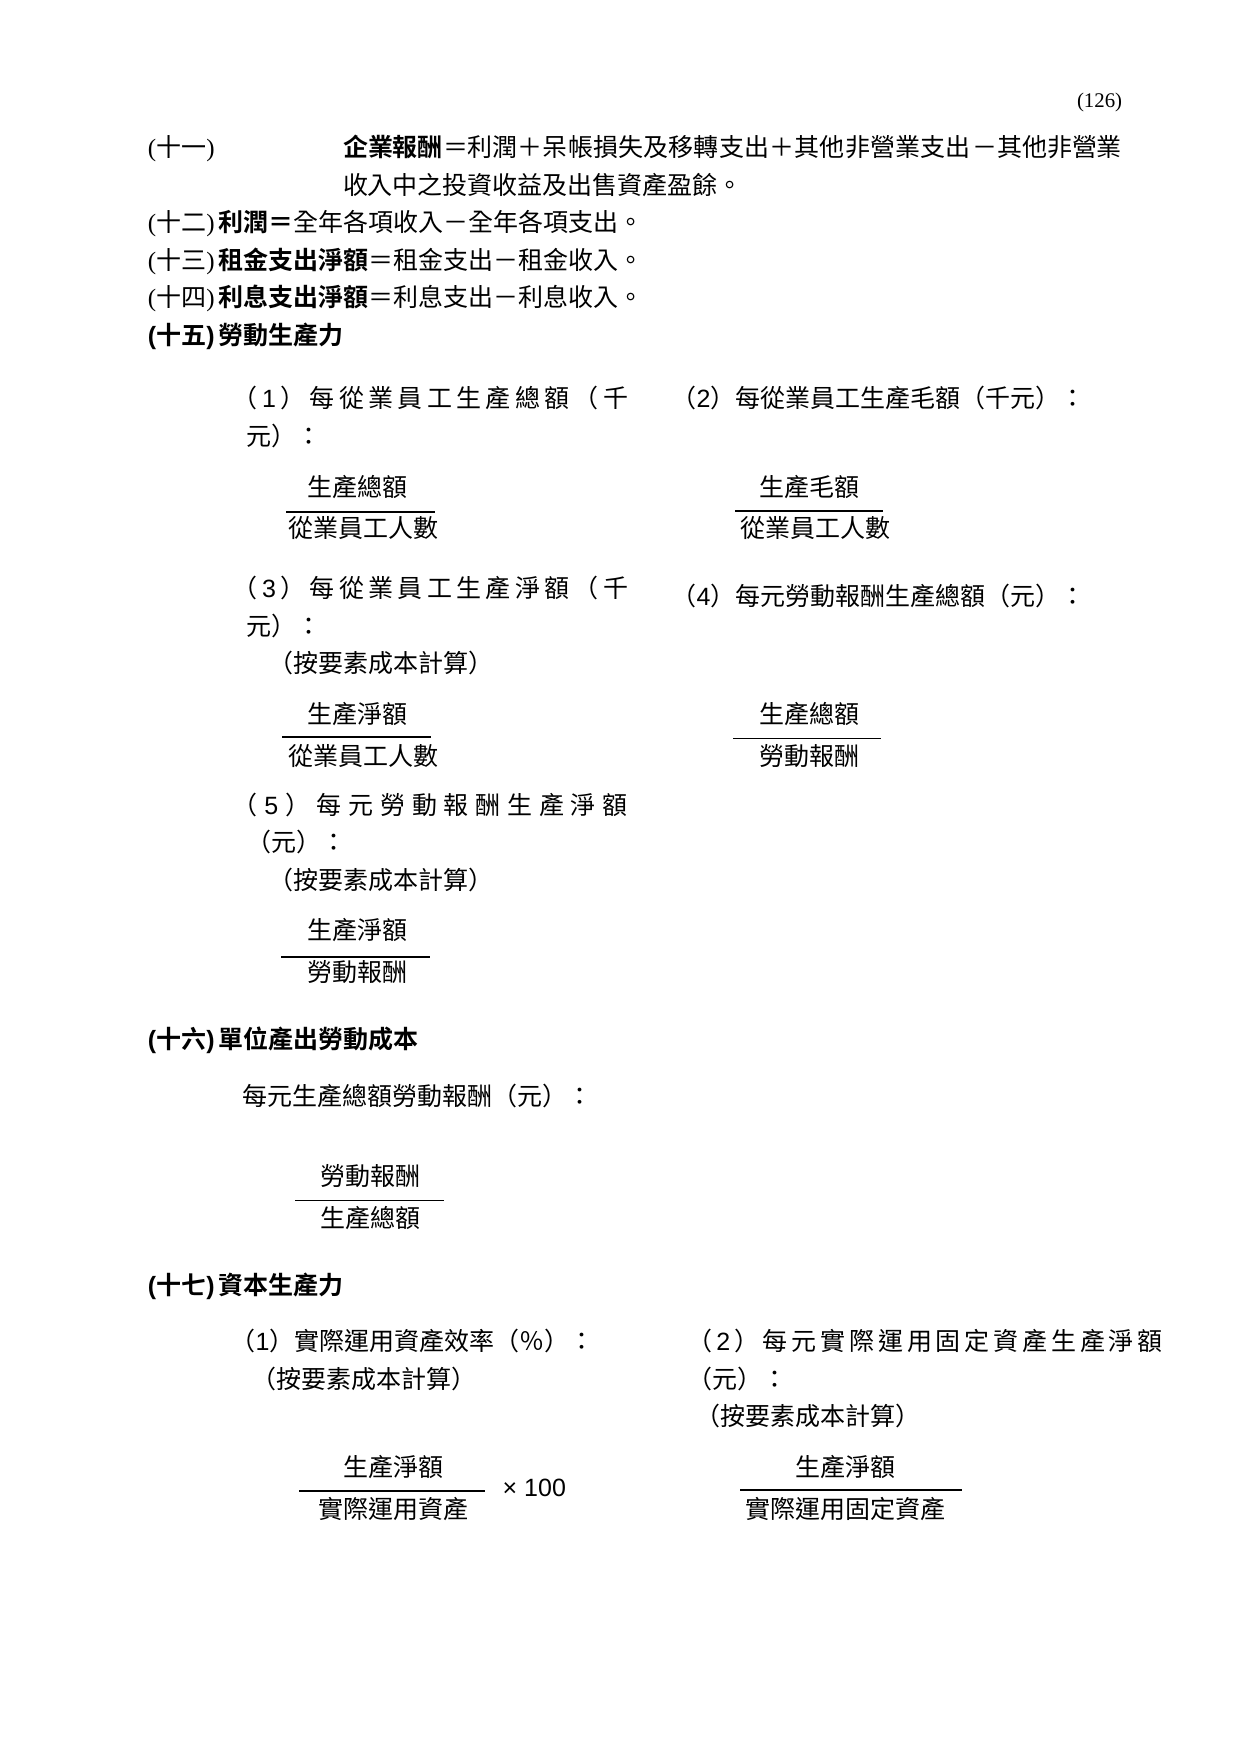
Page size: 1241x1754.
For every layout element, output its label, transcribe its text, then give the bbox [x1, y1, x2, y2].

list 勞動生產力 [148, 314, 1122, 352]
table_cell [631, 1143, 1120, 1246]
table_cell 生產淨額 實際運用固定資產 [672, 1434, 1167, 1550]
list 企業報酬＝利潤＋呆帳損失及移轉支出＋其他非營業支出－其他非營業收入中之投資收益及出售資產盈餘。 [148, 127, 1122, 202]
table_cell （4）每元勞動報酬生產總額（元）： [631, 568, 1120, 681]
table_cell 生產毛額 從業員工人數 [631, 453, 1120, 568]
table_cell 生產淨額 勞動報酬 [192, 897, 631, 1000]
table_header 每元生產總額勞動報酬（元）： [192, 1075, 631, 1143]
list 利息支出淨額＝利息支出－利息收入。 [148, 277, 1122, 314]
table_cell [631, 785, 1120, 897]
table_header （1）每從業員工生產總額（千元）： [192, 371, 631, 453]
table_cell 生產總額 從業員工人數 [192, 453, 631, 568]
table_cell 生產淨額 實際運用資產 [228, 1434, 672, 1550]
table_cell （3）每從業員工生產淨額（千元）： （按要素成本計算） [192, 568, 631, 681]
table_header [631, 1075, 1120, 1143]
table_cell [228, 1550, 672, 1600]
list 租金支出淨額＝租金支出－租金收入。 [148, 239, 1122, 277]
table_cell 生產總額 勞動報酬 [631, 681, 1120, 784]
table_cell 生產淨額 從業員工人數 [192, 681, 631, 784]
table_cell [631, 897, 1120, 1000]
table_header （2）每元實際運用固定資產生產淨額（元）： （按要素成本計算） [672, 1321, 1167, 1434]
list 利潤＝全年各項收入－全年各項支出。 [148, 202, 1122, 239]
table_cell 勞動報酬 生產總額 [192, 1143, 631, 1246]
list 資本生產力 [148, 1265, 1122, 1302]
table_cell （5）每元勞動報酬生產淨額（元）： （按要素成本計算） [192, 785, 631, 897]
table_header （2）每從業員工生產毛額（千元）： [631, 371, 1120, 453]
table_header （1）實際運用資產效率（％）： （按要素成本計算） [228, 1321, 672, 1434]
table_cell [672, 1550, 1167, 1600]
list 單位產出勞動成本 [148, 1019, 1122, 1057]
